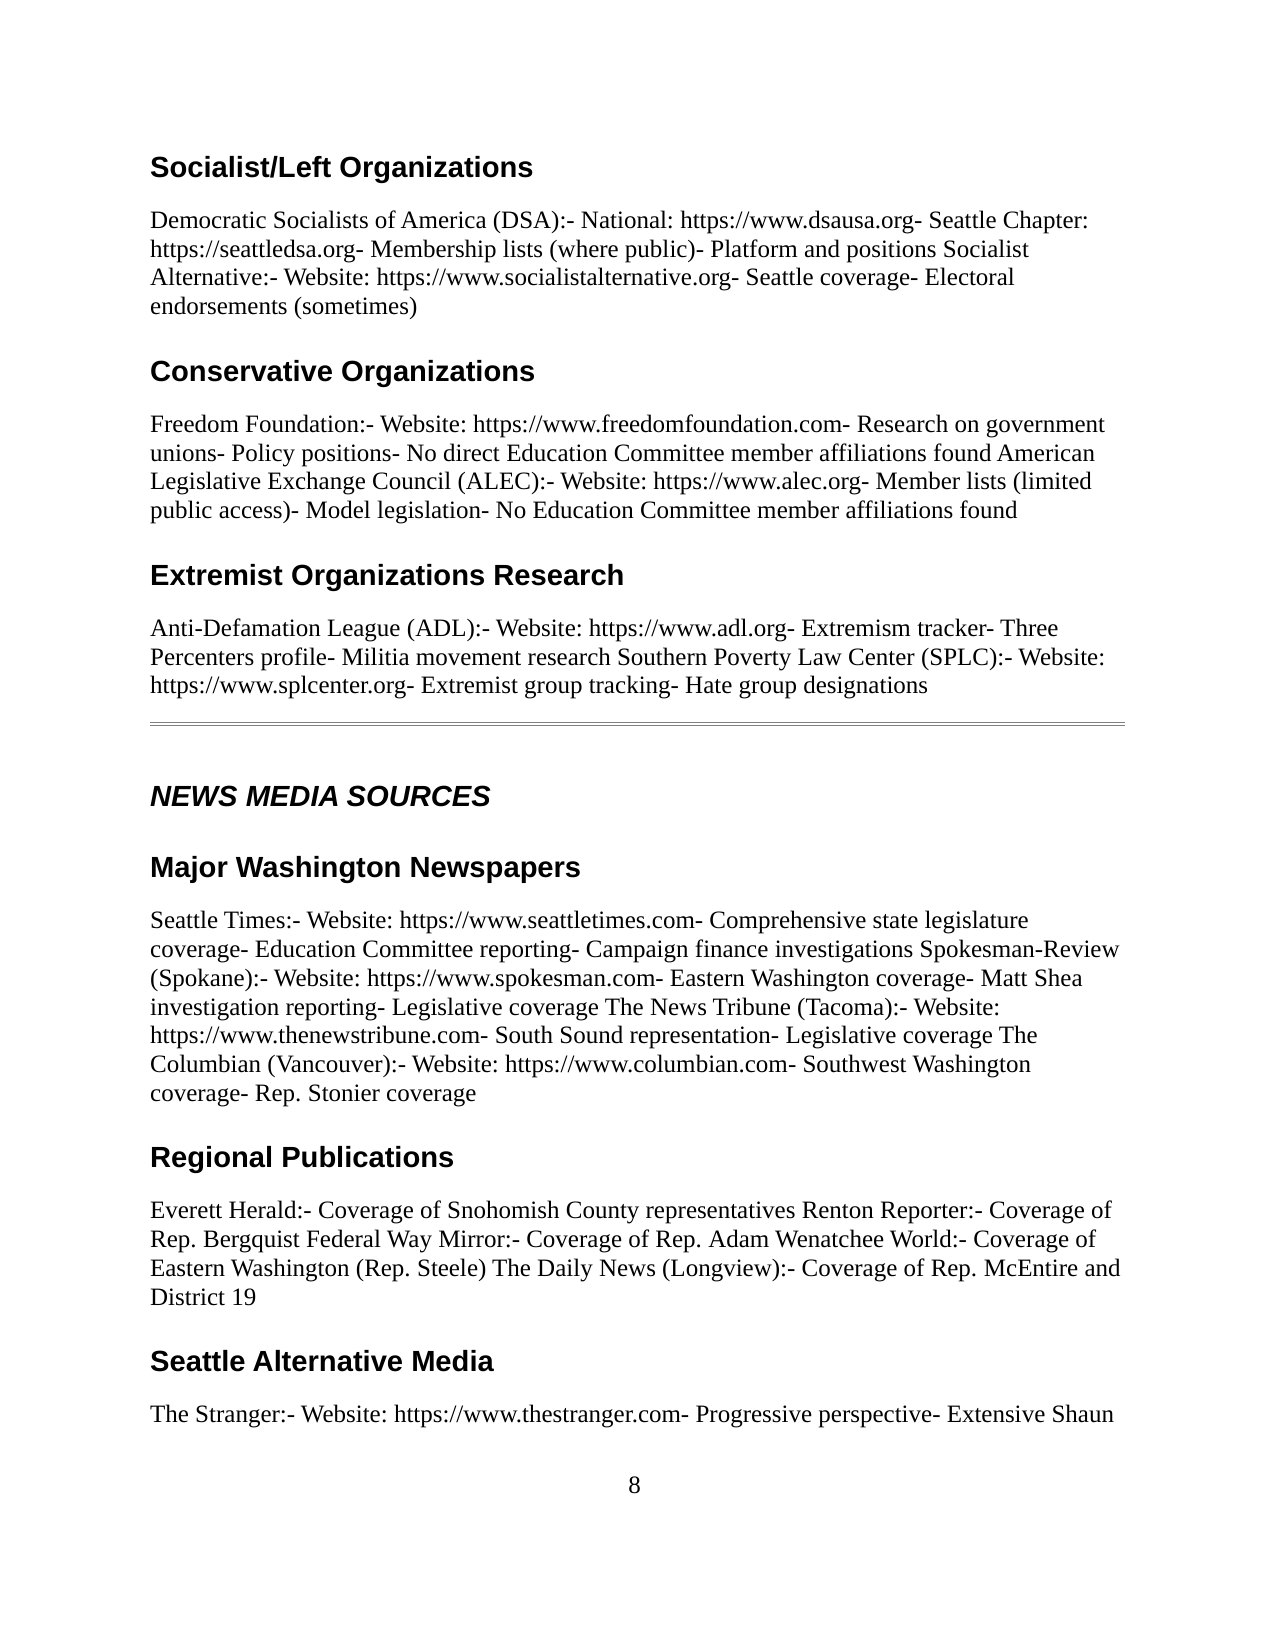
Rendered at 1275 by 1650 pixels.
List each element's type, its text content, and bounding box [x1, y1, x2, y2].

subtitle Socialist/Left Organizations [150, 150, 1125, 183]
text Seattle Times:- Website: https://www.seattletimes.com- Comprehensive state legislature coverage- Education Committee reporting- Campaign finance investigations Spokesman-Review (Spokane):- Website: https://www.spokesman.com- Eastern Washington coverage- Matt Shea investigation reporting- Legislative coverage The News Tribune (Tacoma):- Website: https://www.thenewstribune.com- South Sound representation- Legislative coverage The Columbian (Vancouver):- Website: https://www.columbian.com- Southwest Washington coverage- Rep. Stonier coverage [150, 905, 1125, 1107]
text Freedom Foundation:- Website: https://www.freedomfoundation.com- Research on government unions- Policy positions- No direct Education Committee member affiliations found American Legislative Exchange Council (ALEC):- Website: https://www.alec.org- Member lists (limited public access)- Model legislation- No Education Committee member affiliations found [150, 409, 1125, 524]
text Democratic Socialists of America (DSA):- National: https://www.dsausa.org- Seattle Chapter: https://seattledsa.org- Membership lists (where public)- Platform and positions Socialist Alternative:- Website: https://www.socialistalternative.org- Seattle coverage- Electoral endorsements (sometimes) [150, 205, 1125, 320]
text Everett Herald:- Coverage of Snohomish County representatives Renton Reporter:- Coverage of Rep. Bergquist Federal Way Mirror:- Coverage of Rep. Adam Wenatchee World:- Coverage of Eastern Washington (Rep. Steele) The Daily News (Longview):- Coverage of Rep. McEntire and District 19 [150, 1196, 1125, 1311]
text Anti-Defamation League (ADL):- Website: https://www.adl.org- Extremism tracker- Three Percenters profile- Militia movement research Southern Poverty Law Center (SPLC):- Website: https://www.splcenter.org- Extremist group tracking- Hate group designations [150, 613, 1125, 699]
subtitle Extremist Organizations Research [150, 558, 1125, 591]
subtitle Seattle Alternative Media [150, 1344, 1125, 1378]
text The Stranger:- Website: https://www.thestranger.com- Progressive perspective- Extensive Shaun [150, 1399, 1125, 1428]
subtitle NEWS MEDIA SOURCES [150, 779, 1125, 813]
subtitle Regional Publications [150, 1141, 1125, 1174]
subtitle Conservative Organizations [150, 354, 1125, 387]
subtitle Major Washington Newspapers [150, 850, 1125, 884]
